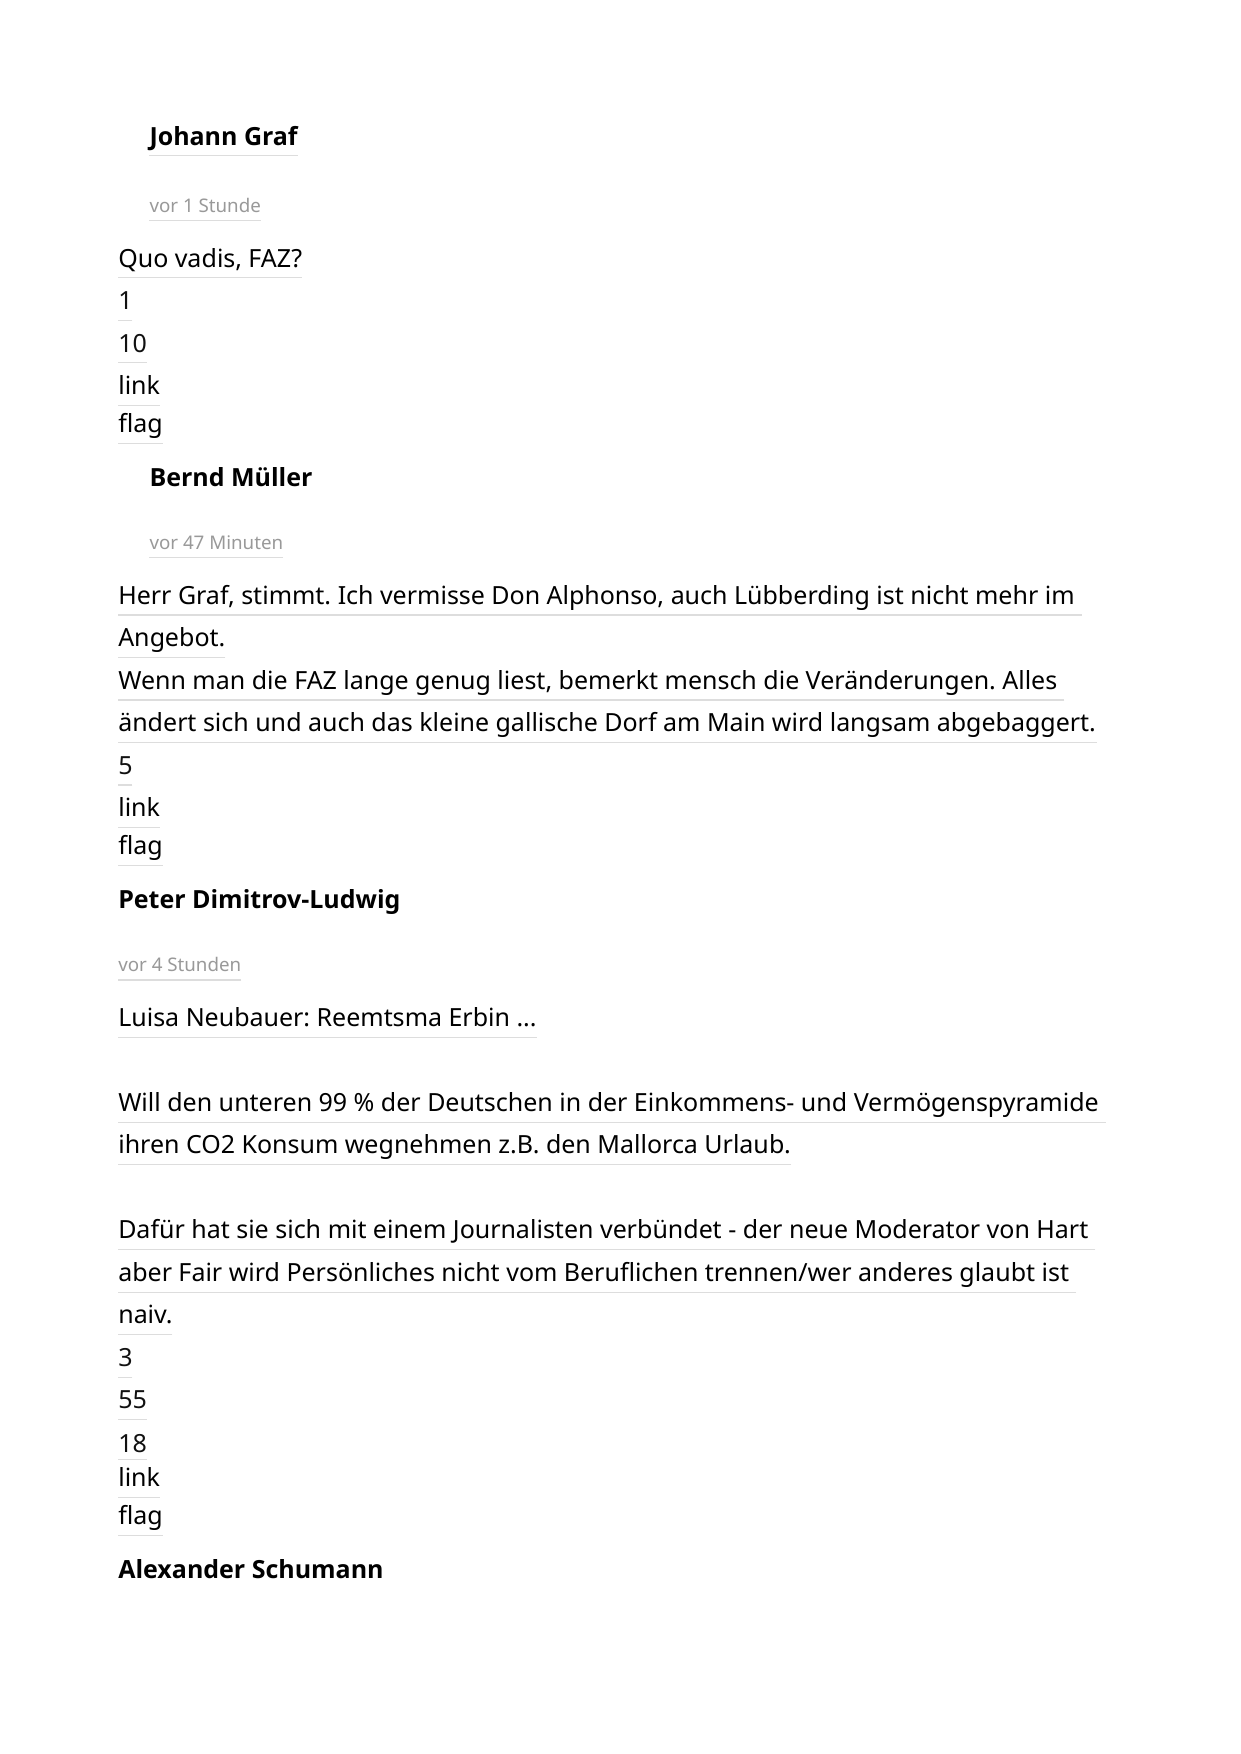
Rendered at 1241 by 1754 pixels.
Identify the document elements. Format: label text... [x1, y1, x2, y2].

text 55 [118, 1382, 1122, 1420]
text 10 [118, 325, 1122, 363]
text flag [118, 828, 1122, 866]
text Herr Graf, stimmt. Ich vermisse Don Alphonso, auch Lübberding ist nicht mehr im Angebot. Wenn man die FAZ lange genug liest, bemerkt mensch die Veränderungen. Alles ändert sich und auch das kleine gallische Dorf am Main wird langsam abgebaggert. [118, 577, 1122, 743]
text vor 47 Minuten [149, 529, 1117, 558]
text Alexander Schumann [118, 1552, 1122, 1586]
text 3 [118, 1339, 1122, 1378]
text link [118, 368, 1122, 406]
text flag [118, 1498, 1122, 1536]
text Bernd Müller [149, 459, 1122, 494]
text vor 1 Stunde [149, 192, 1117, 221]
text vor 4 Stunden [118, 951, 1117, 981]
text Quo vadis, FAZ? [118, 240, 1122, 278]
text Johann Graf [149, 118, 1122, 156]
text Luisa Neubauer: Reemtsma Erbin ... Will den unteren 99 % der Deutschen in der Einkommens- und Vermögenspyramide ihren CO2 Konsum wegnehmen z.B. den Mallorca Urlaub. Dafür hat sie sich mit einem Journalisten verbündet - der neue Moderator von Hart aber Fair wird Persönliches nicht vom Beruflichen trennen/wer anderes glaubt ist naiv. [118, 999, 1122, 1335]
text 5 [118, 747, 1122, 786]
text flag [118, 406, 1122, 444]
text link [118, 790, 1122, 828]
text 1 [118, 283, 1122, 321]
text 18 [118, 1424, 1122, 1460]
text link [118, 1460, 1122, 1498]
text Peter Dimitrov-Ludwig [118, 882, 1122, 916]
